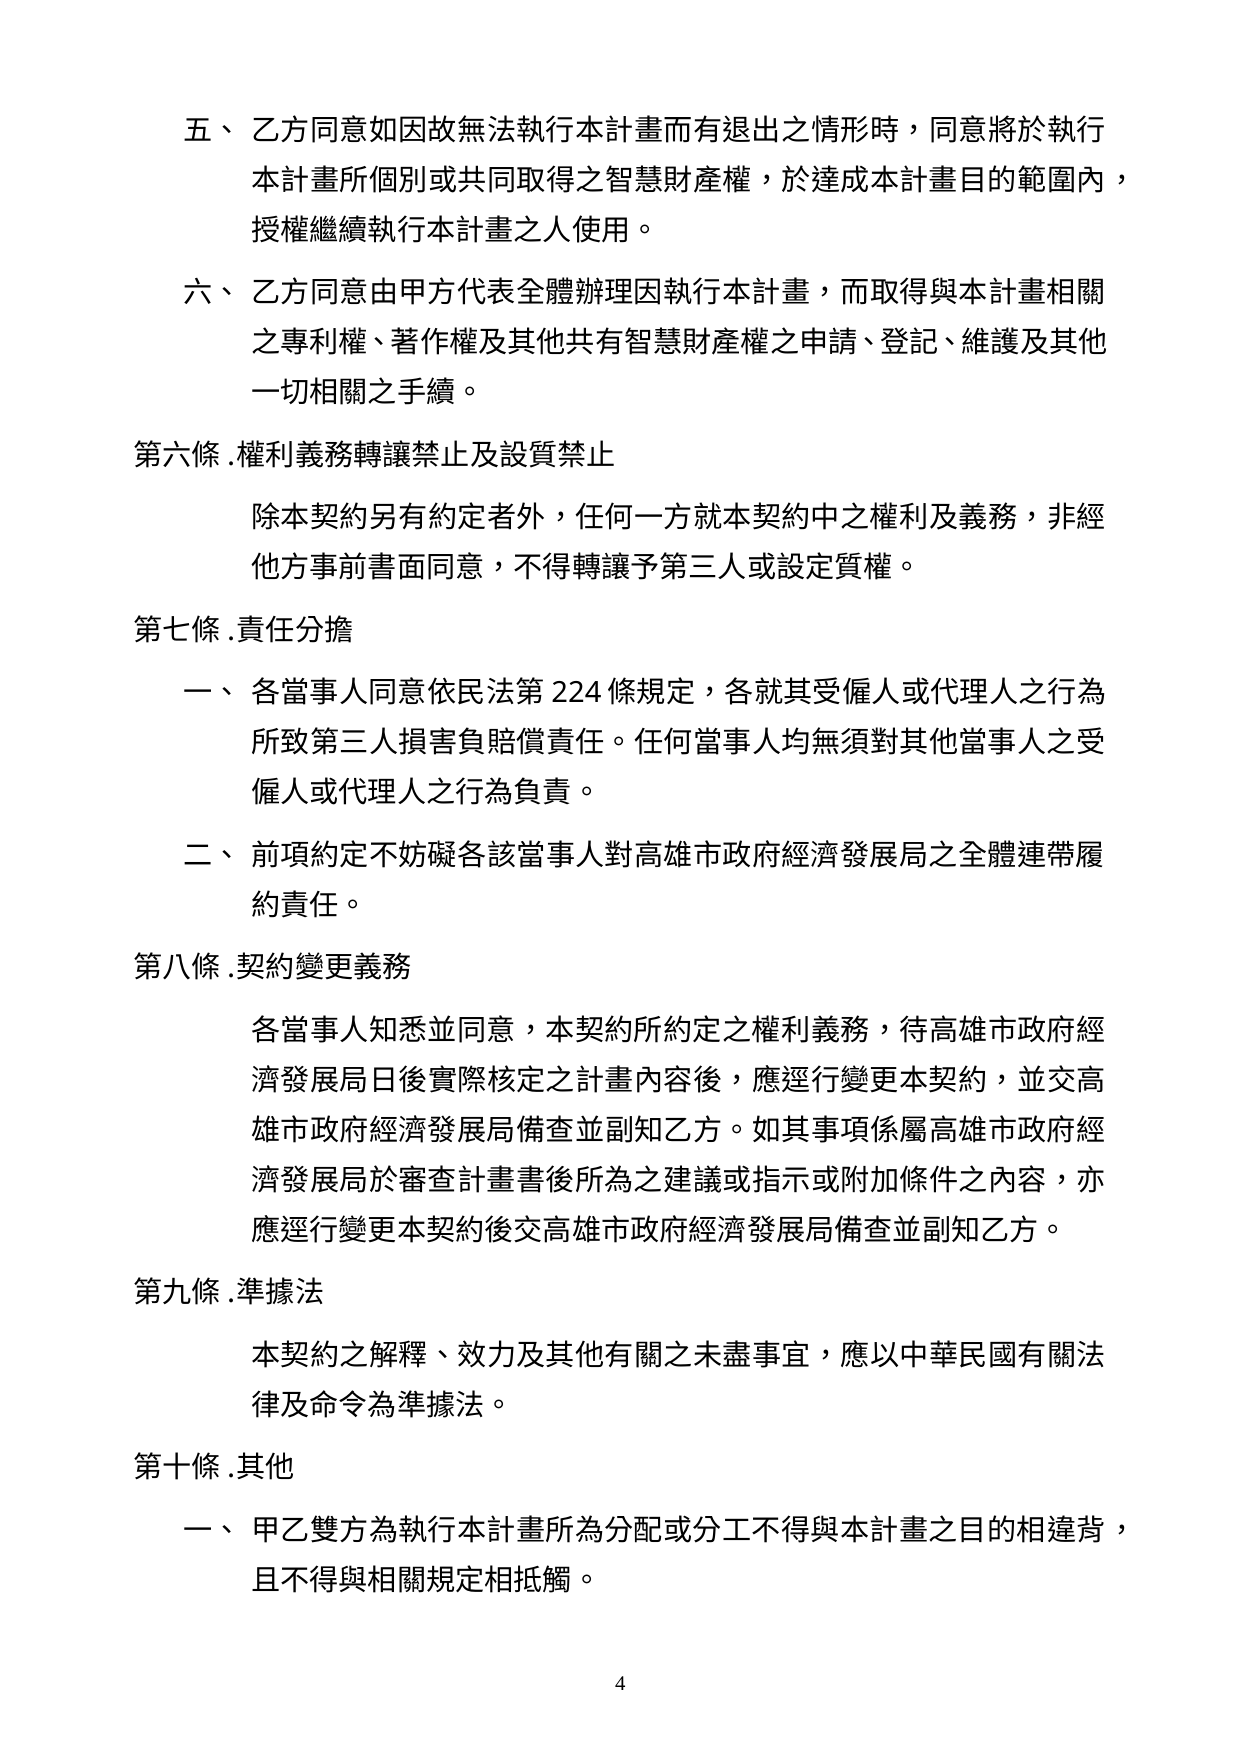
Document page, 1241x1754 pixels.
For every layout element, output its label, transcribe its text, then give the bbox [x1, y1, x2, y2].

list 權利義務轉讓禁止及設質禁止 [133, 425, 1107, 475]
list 其他 [133, 1438, 1107, 1488]
text 除本契約另有約定者外，任何一方就本契約中之權利及義務，非經他方事前書面同意，不得轉讓予第三人或設定質權。 [251, 488, 1107, 588]
list 契約變更義務 [133, 938, 1107, 988]
list 各當事人同意依民法第224條規定，各就其受僱人或代理人之行為所致第三人損害負賠償責任。任何當事人均無須對其他當事人之受僱人或代理人之行為負責。 [183, 663, 1107, 813]
list 乙方同意如因故無法執行本計畫而有退出之情形時，同意將於執行本計畫所個別或共同取得之智慧財產權，於達成本計畫目的範圍內，授權繼續執行本計畫之人使用。 [183, 100, 1107, 250]
list 前項約定不妨礙各該當事人對高雄市政府經濟發展局之全體連帶履約責任。 [183, 825, 1107, 925]
text 本契約之解釋、效力及其他有關之未盡事宜，應以中華民國有關法律及命令為準據法。 [251, 1325, 1107, 1425]
text 各當事人知悉並同意，本契約所約定之權利義務，待高雄市政府經濟發展局日後實際核定之計畫內容後，應逕行變更本契約，並交高雄市政府經濟發展局備查並副知乙方。如其事項係屬高雄市政府經濟發展局於審查計畫書後所為之建議或指示或附加條件之內容，亦應逕行變更本契約後交高雄市政府經濟發展局備查並副知乙方。 [251, 1000, 1107, 1250]
list 甲乙雙方為執行本計畫所為分配或分工不得與本計畫之目的相違背，且不得與相關規定相抵觸。 [183, 1500, 1107, 1600]
list 責任分擔 [133, 600, 1107, 650]
list 準據法 [133, 1263, 1107, 1313]
list 乙方同意由甲方代表全體辦理因執行本計畫，而取得與本計畫相關之專利權、著作權及其他共有智慧財產權之申請、登記、維護及其他一切相關之手續。 [183, 263, 1107, 413]
